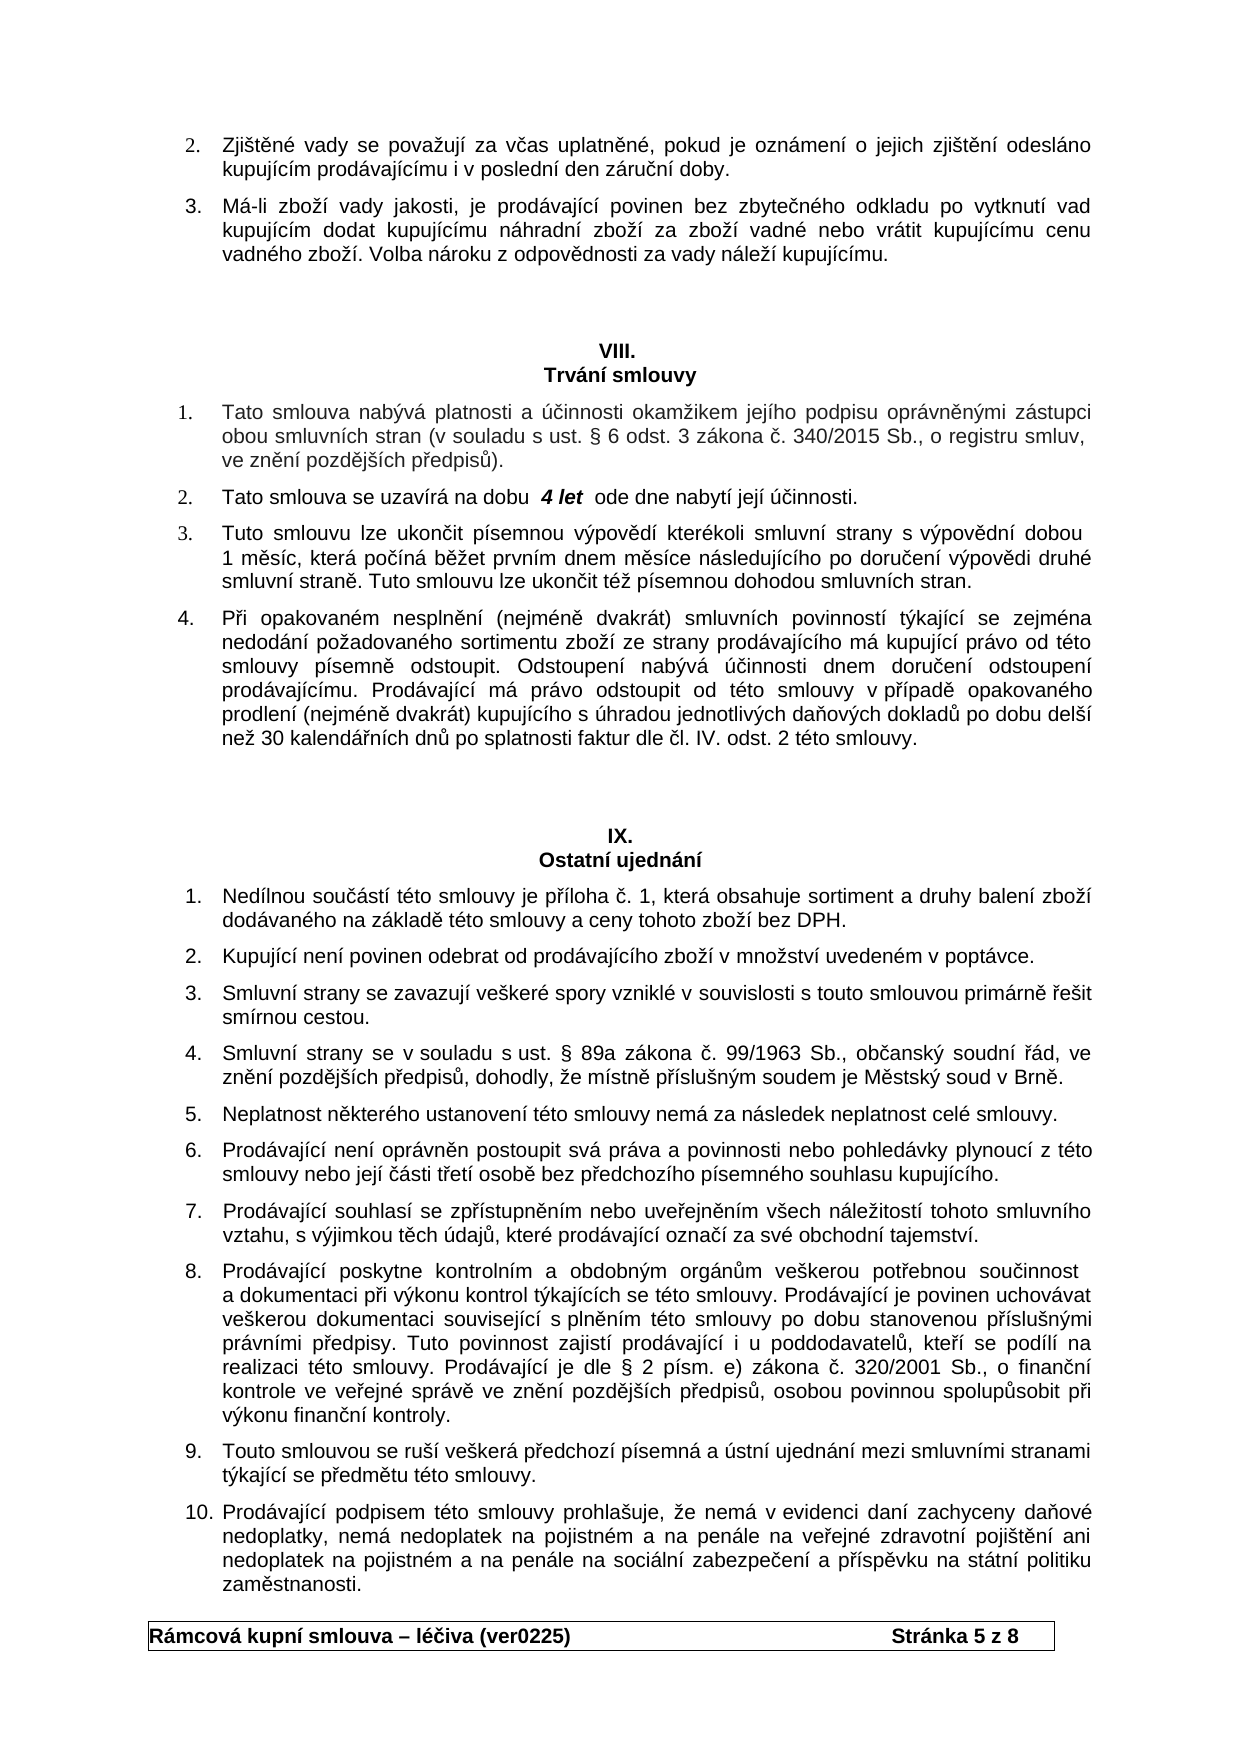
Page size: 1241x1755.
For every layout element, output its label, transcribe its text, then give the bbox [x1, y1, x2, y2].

text IX. [148, 823, 1093, 847]
list Prodávající poskytne kontrolním a obdobným orgánům veškerou potřebnou součinnost a dokumentaci při výkonu kontrol týkajících se této smlouvy. Prodávající je povinen uchovávat veškerou dokumentaci související s plněním této smlouvy po dobu stanovenou příslušnými právními předpisy. Tuto povinnost zajistí prodávající i u poddodavatelů, kteří se podílí na realizaci této smlouvy. Prodávající je dle § 2 písm. e) zákona č. 320/2001 Sb., o finanční kontrole ve veřejné správě ve znění pozdějších předpisů, osobou povinnou spolupůsobit při výkonu finanční kontroly. [185, 1259, 1093, 1427]
list Má-li zboží vady jakosti, je prodávající povinen bez zbytečného odkladu po vytknutí vad kupujícím dodat kupujícímu náhradní zboží za zboží vadné nebo vrátit kupujícímu cenu vadného zboží. Volba nároku z odpovědnosti za vady náleží kupujícímu. [185, 193, 1093, 265]
list Smluvní strany se v souladu s ust. § 89a zákona č. 99/1963 Sb., občanský soudní řád, ve znění pozdějších předpisů, dohodly, že místně příslušným soudem je Městský soud v Brně. [185, 1041, 1093, 1089]
list Kupující není povinen odebrat od prodávajícího zboží v množství uvedeném v poptávce. [185, 944, 1093, 968]
text Trvání smlouvy [148, 363, 1093, 387]
list Tato smlouva nabývá platnosti a účinnosti okamžikem jejího podpisu oprávněnými zástupci obou smluvních stran (v souladu s ust. § 6 odst. 3 zákona č. 340/2015 Sb., o registru smluv, ve znění pozdějších předpisů). [177, 400, 1093, 472]
list Smluvní strany se zavazují veškeré spory vzniklé v souvislosti s touto smlouvou primárně řešit smírnou cestou. [185, 981, 1093, 1029]
list Prodávající souhlasí se zpřístupněním nebo uveřejněním všech náležitostí tohoto smluvního vztahu, s výjimkou těch údajů, které prodávající označí za své obchodní tajemství. [185, 1198, 1093, 1246]
list Touto smlouvou se ruší veškerá předchozí písemná a ústní ujednání mezi smluvními stranami týkající se předmětu této smlouvy. [185, 1439, 1093, 1487]
list Tuto smlouvu lze ukončit písemnou výpovědí kterékoli smluvní strany s výpovědní dobou 1 měsíc, která počíná běžet prvním dnem měsíce následujícího po doručení výpovědi druhé smluvní straně. Tuto smlouvu lze ukončit též písemnou dohodou smluvních stran. [177, 521, 1093, 593]
list Nedílnou součástí této smlouvy je příloha č. 1, která obsahuje sortiment a druhy balení zboží dodávaného na základě této smlouvy a ceny tohoto zboží bez DPH. [185, 884, 1093, 932]
list Prodávající podpisem této smlouvy prohlašuje, že nemá v evidenci daní zachyceny daňové nedoplatky, nemá nedoplatek na pojistném a na penále na veřejné zdravotní pojištění ani nedoplatek na pojistném a na penále na sociální zabezpečení a příspěvku na státní politiku zaměstnanosti. [185, 1499, 1093, 1595]
text VIII. [148, 339, 1093, 363]
list Neplatnost některého ustanovení této smlouvy nemá za následek neplatnost celé smlouvy. [185, 1102, 1093, 1126]
list Zjištěné vady se považují za včas uplatněné, pokud je oznámení o jejich zjištění odesláno kupujícím prodávajícímu i v poslední den záruční doby. [185, 133, 1093, 181]
list Prodávající není oprávněn postoupit svá práva a povinnosti nebo pohledávky plynoucí z této smlouvy nebo její části třetí osobě bez předchozího písemného souhlasu kupujícího. [185, 1138, 1093, 1186]
list Při opakovaném nesplnění (nejméně dvakrát) smluvních povinností týkající se zejména nedodání požadovaného sortimentu zboží ze strany prodávajícího má kupující právo od této smlouvy písemně odstoupit. Odstoupení nabývá účinnosti dnem doručení odstoupení prodávajícímu. Prodávající má právo odstoupit od této smlouvy v případě opakovaného prodlení (nejméně dvakrát) kupujícího s úhradou jednotlivých daňových dokladů po dobu delší než 30 kalendářních dnů po splatnosti faktur dle čl. IV. odst. 2 této smlouvy. [177, 606, 1093, 749]
list Tato smlouva se uzavírá na dobu 4 let ode dne nabytí její účinnosti. [177, 484, 1093, 509]
text Ostatní ujednání [148, 847, 1093, 871]
